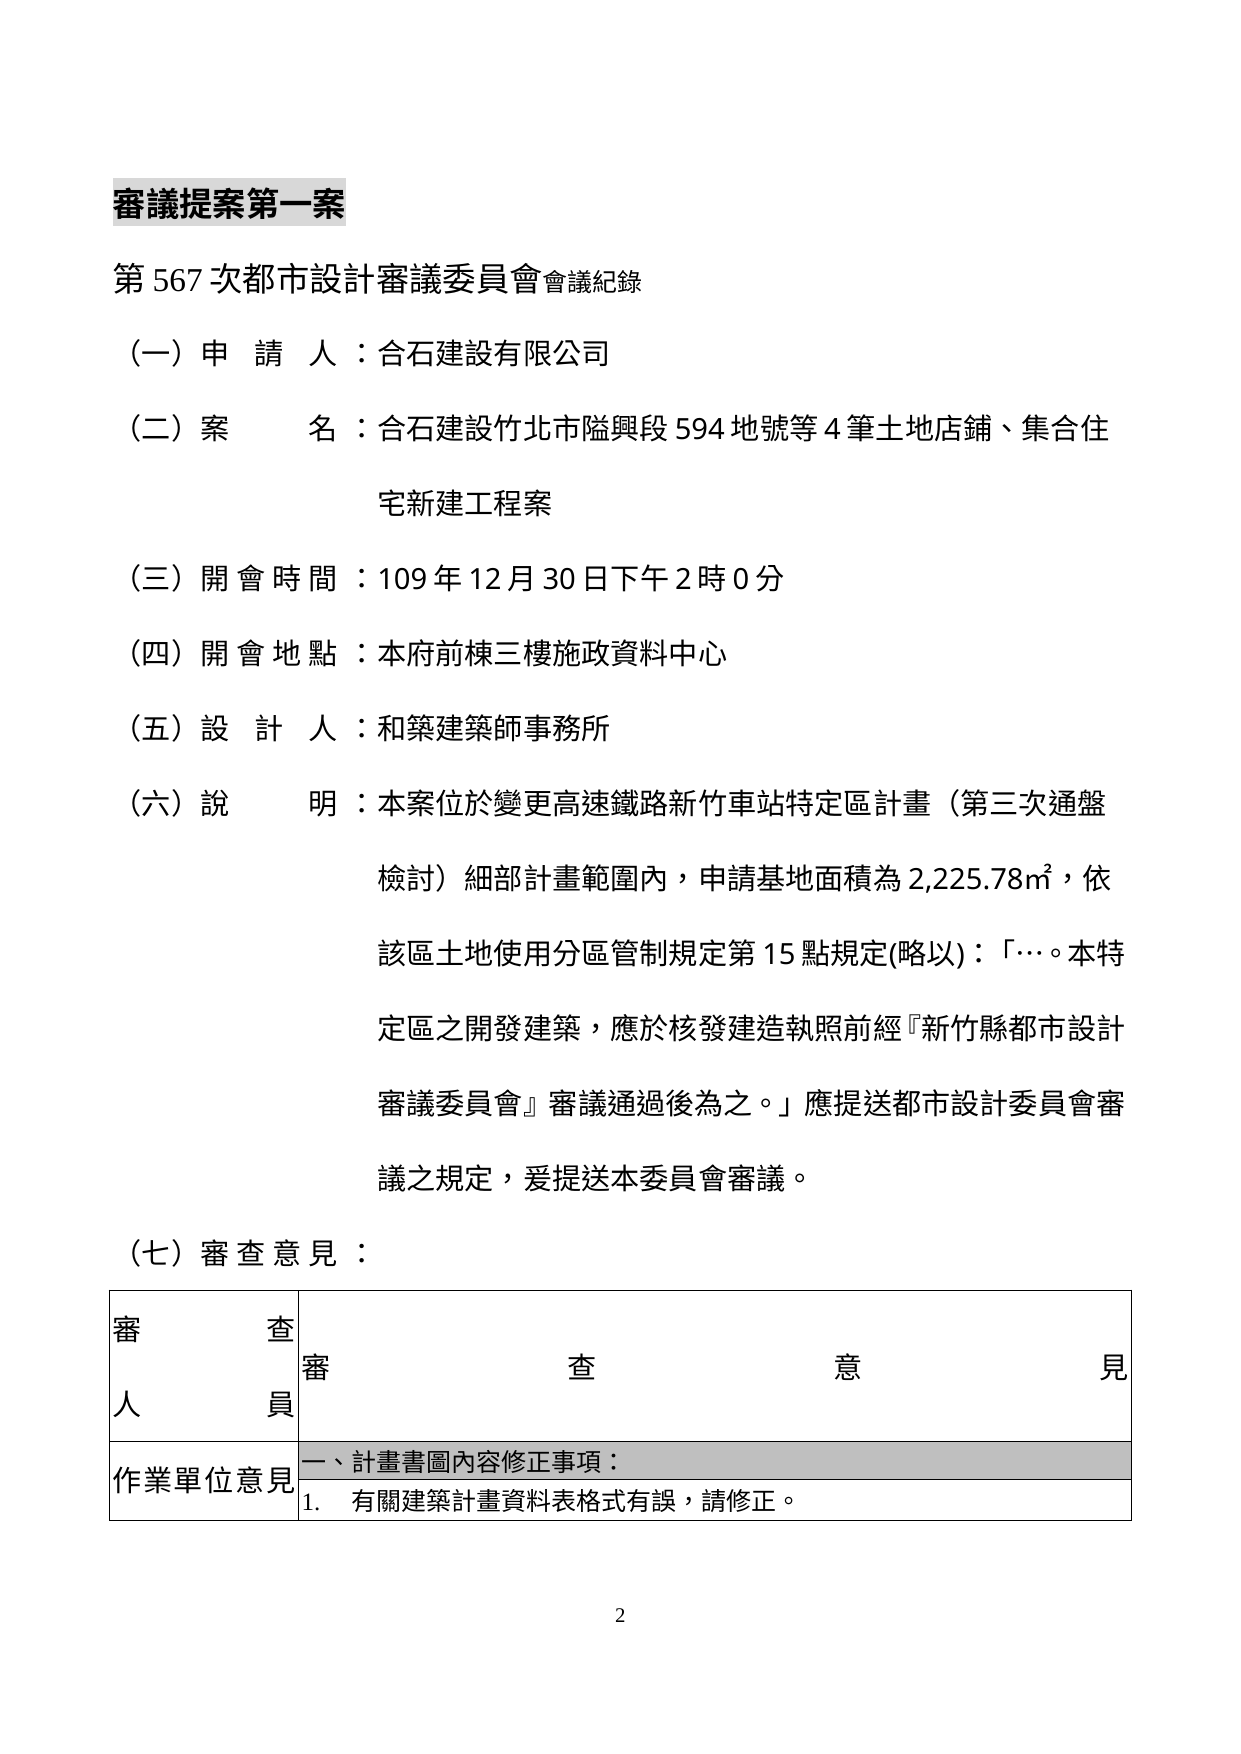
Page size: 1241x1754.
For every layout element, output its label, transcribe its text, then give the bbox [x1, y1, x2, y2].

table_cell 審查意見 [201, 1215, 349, 1289]
table_cell （四） [101, 615, 201, 689]
table_header （一） [101, 315, 201, 389]
table_header ： [349, 315, 378, 389]
table_cell 開會時間 [201, 540, 349, 614]
table_cell （三） [101, 540, 201, 614]
table_cell （五） [101, 690, 201, 764]
table_cell ： [349, 390, 378, 539]
table_cell 合石建設竹北市隘興段594地號等4筆土地店鋪、集合住宅新建工程案 [378, 390, 1136, 539]
table_cell 本府前棟三樓施政資料中心 [378, 615, 1136, 689]
table_cell ： [349, 540, 378, 614]
table_cell 設計人 [201, 690, 349, 764]
table_cell [378, 1215, 1136, 1289]
text 審議提案第一案 [112, 164, 1128, 239]
table_cell 有關建築計畫資料表格式有誤，請修正。 [299, 1480, 1131, 1519]
table_cell 開會地點 [201, 615, 349, 689]
table_cell 一、計畫書圖內容修正事項： [299, 1442, 1131, 1479]
table_cell ： [349, 615, 378, 689]
text 第567次都市設計審議委員會會議紀錄 [112, 239, 1128, 314]
table_cell 案名 [201, 390, 349, 539]
table_cell ： [349, 690, 378, 764]
table_cell 說明 [201, 765, 349, 1214]
table_header 合石建設有限公司 [378, 315, 1136, 389]
table_cell （二） [101, 390, 201, 539]
table_cell 作業單位意見 [110, 1442, 298, 1519]
table_cell 109年12月30日下午2時0分 [378, 540, 1136, 614]
table_cell ： [349, 765, 378, 1214]
table_cell 本案位於變更高速鐵路新竹車站特定區計畫（第三次通盤檢討）細部計畫範圍內，申請基地面積為2,225.78㎡，依該區土地使用分區管制規定第15點規定(略以)：「…。本特定區之開發建築，應於核發建造執照前經『新竹縣都市設計審議委員會』審議通過後為之。」應提送都市設計委員會審議之規定，爰提送本委員會審議。 [378, 765, 1136, 1214]
table_cell （七） [101, 1215, 201, 1289]
table_cell 和築建築師事務所 [378, 690, 1136, 764]
table_cell （六） [101, 765, 201, 1214]
table_cell ： [349, 1215, 378, 1289]
table_header 審查意見 [299, 1291, 1131, 1441]
table_header 申請人 [201, 315, 349, 389]
table_header 審查 人員 [110, 1291, 298, 1441]
